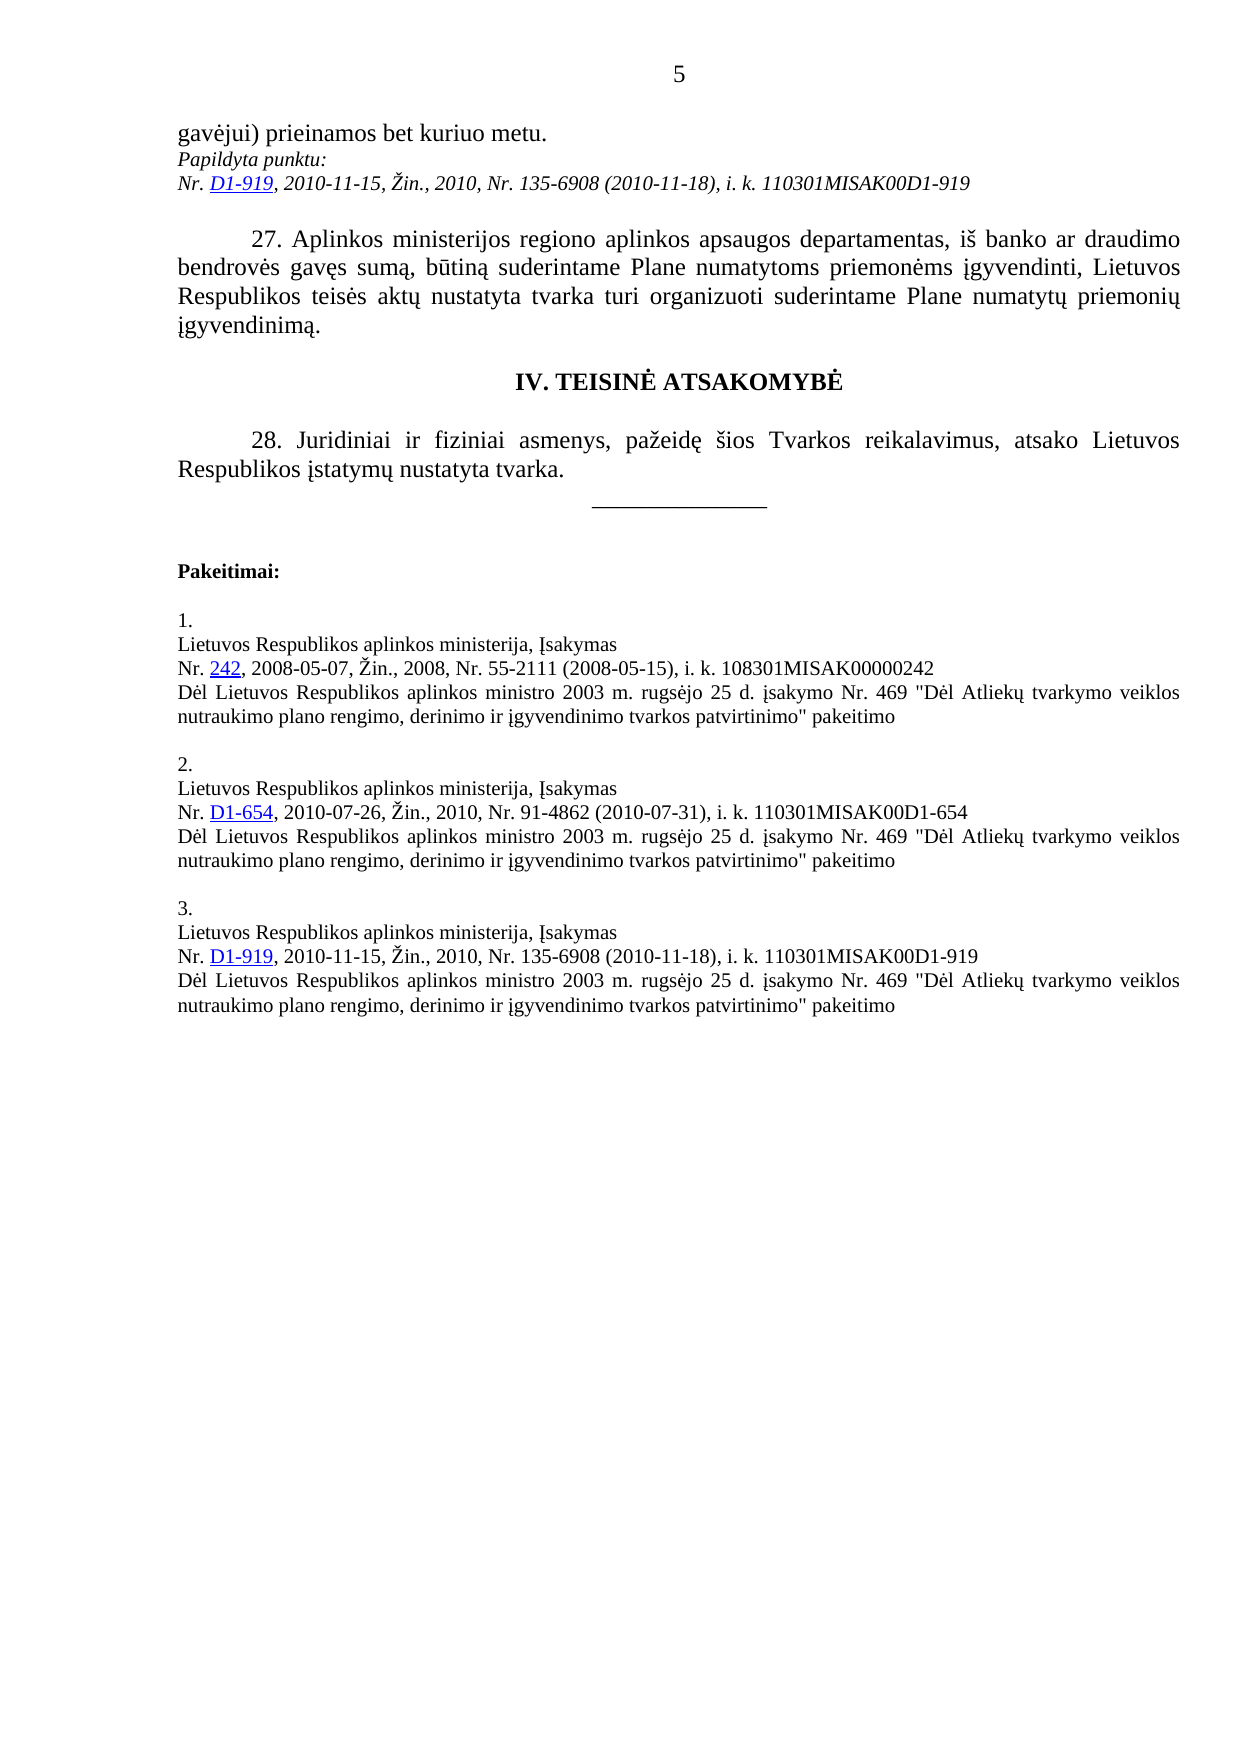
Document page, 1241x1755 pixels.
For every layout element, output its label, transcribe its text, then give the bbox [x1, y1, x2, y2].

text Papildyta punktu: [177, 147, 1181, 171]
text Lietuvos Respublikos aplinkos ministerija, Įsakymas [177, 776, 1181, 800]
text 28. Juridiniai ir fiziniai asmenys, pažeidę šios Tvarkos reikalavimus, atsako Lietuvos Respublikos įstatymų nustatyta tvarka. [177, 425, 1181, 482]
text Nr. D1-654, 2010-07-26, Žin., 2010, Nr. 91-4862 (2010-07-31), i. k. 110301MISAK00D1-654 [177, 800, 1181, 824]
text Lietuvos Respublikos aplinkos ministerija, Įsakymas [177, 920, 1181, 944]
text Lietuvos Respublikos aplinkos ministerija, Įsakymas [177, 632, 1181, 656]
text Nr. D1-919, 2010-11-15, Žin., 2010, Nr. 135-6908 (2010-11-18), i. k. 110301MISAK00D1-919 [177, 171, 1181, 195]
text ______________ [177, 482, 1181, 511]
text Dėl Lietuvos Respublikos aplinkos ministro 2003 m. rugsėjo 25 d. įsakymo Nr. 469 "Dėl Atliekų tvarkymo veiklos nutraukimo plano rengimo, derinimo ir įgyvendinimo tvarkos patvirtinimo" pakeitimo [177, 680, 1181, 728]
text Dėl Lietuvos Respublikos aplinkos ministro 2003 m. rugsėjo 25 d. įsakymo Nr. 469 "Dėl Atliekų tvarkymo veiklos nutraukimo plano rengimo, derinimo ir įgyvendinimo tvarkos patvirtinimo" pakeitimo [177, 968, 1181, 1017]
text Nr. 242, 2008-05-07, Žin., 2008, Nr. 55-2111 (2008-05-15), i. k. 108301MISAK00000242 [177, 656, 1181, 680]
text 1. [177, 607, 1181, 632]
text Pakeitimai: [177, 559, 1181, 583]
text 3. [177, 896, 1181, 920]
text gavėjui) prieinamos bet kuriuo metu. [177, 118, 1181, 147]
text 27. Aplinkos ministerijos regiono aplinkos apsaugos departamentas, iš banko ar draudimo bendrovės gavęs sumą, būtiną suderintame Plane numatytoms priemonėms įgyvendinti, Lietuvos Respublikos teisės aktų nustatyta tvarka turi organizuoti suderintame Plane numatytų priemonių įgyvendinimą. [177, 224, 1181, 339]
text 2. [177, 752, 1181, 776]
text Dėl Lietuvos Respublikos aplinkos ministro 2003 m. rugsėjo 25 d. įsakymo Nr. 469 "Dėl Atliekų tvarkymo veiklos nutraukimo plano rengimo, derinimo ir įgyvendinimo tvarkos patvirtinimo" pakeitimo [177, 824, 1181, 872]
text IV. TEISINĖ ATSAKOMYBĖ [177, 367, 1181, 396]
text Nr. D1-919, 2010-11-15, Žin., 2010, Nr. 135-6908 (2010-11-18), i. k. 110301MISAK00D1-919 [177, 944, 1181, 968]
